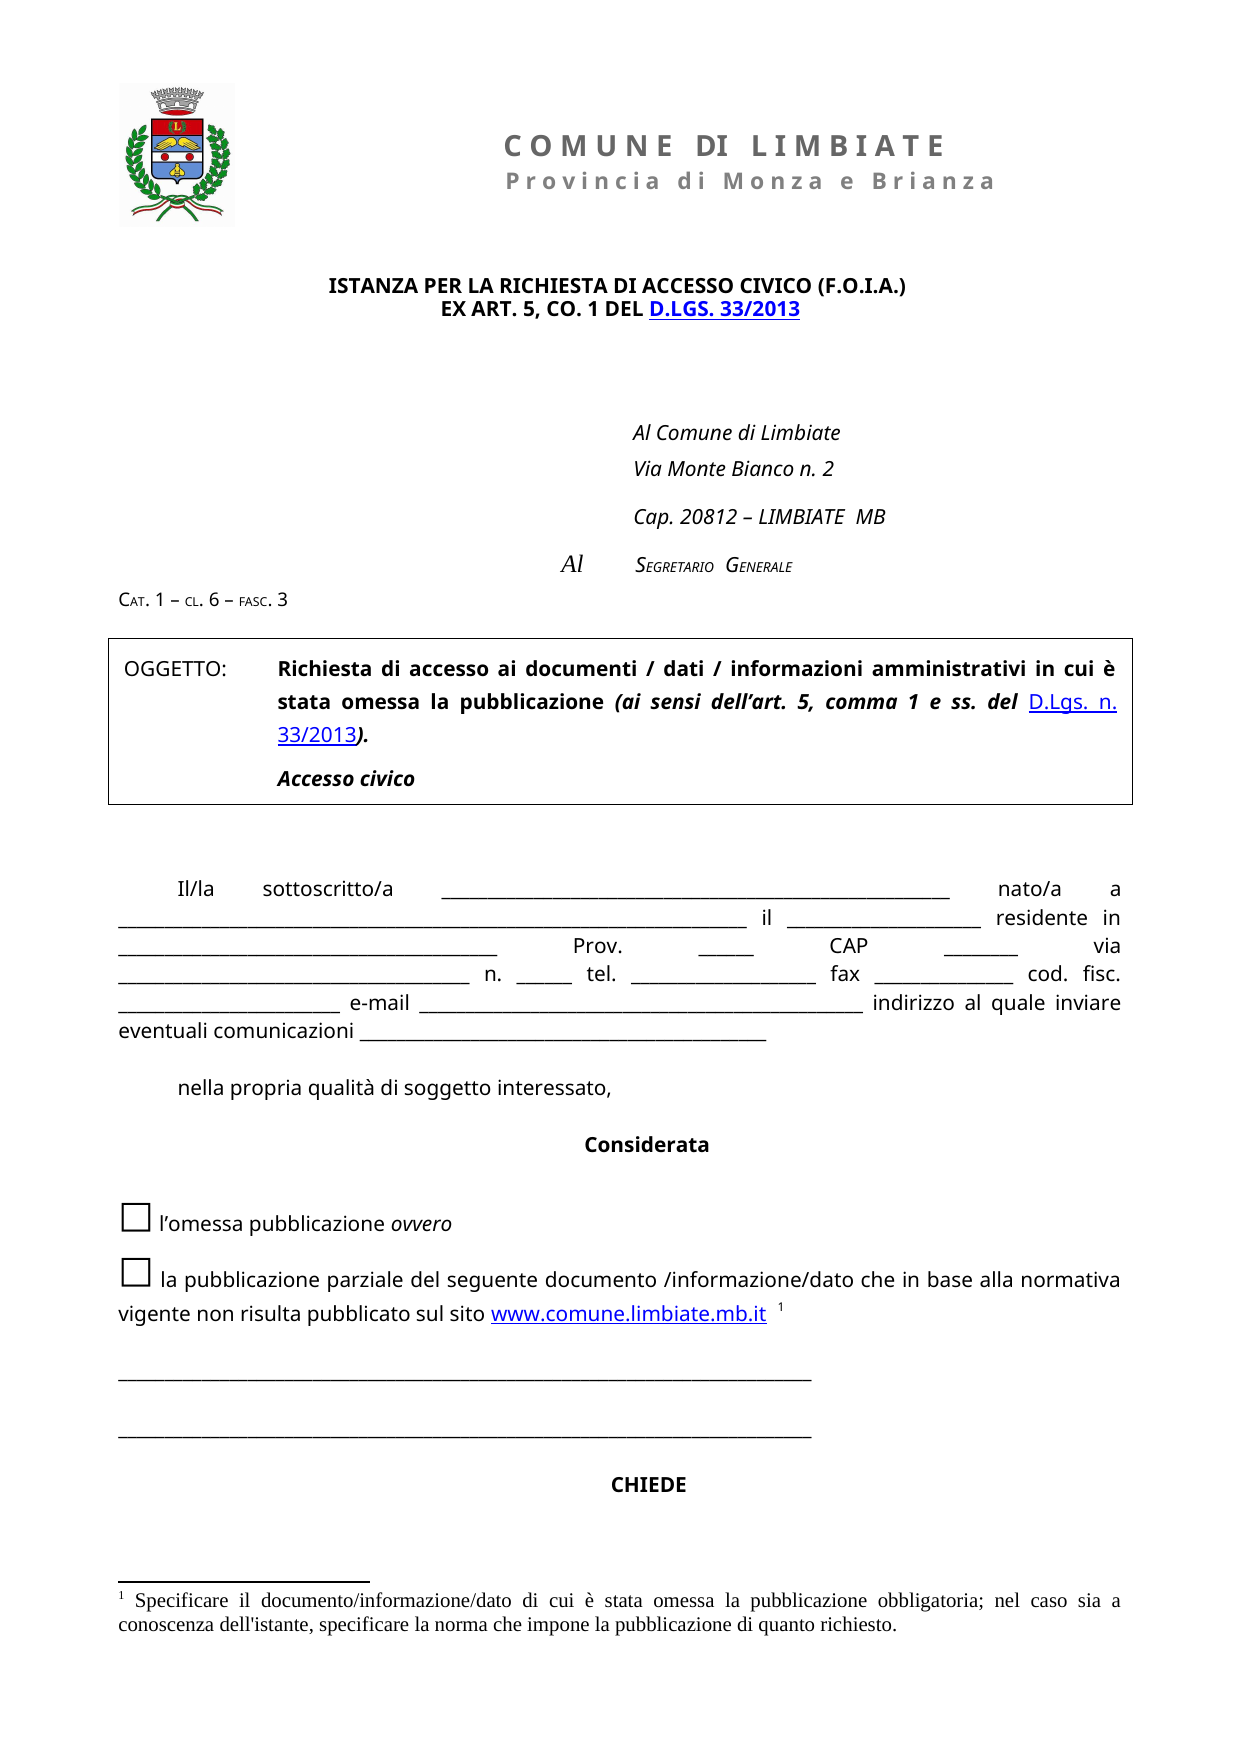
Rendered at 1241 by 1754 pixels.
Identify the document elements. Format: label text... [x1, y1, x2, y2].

table_header OGGETTO: Richiesta di accesso ai documenti / dati / informazioni amministrativi in cui è stata omessa la pubblicazione (ai sensi dell’art. 5, comma 1 e ss. del D.Lgs. n. 33/2013). Accesso civico [109, 639, 1132, 803]
text ISTANZA PER LA RICHIESTA DI ACCESSO CIVICO (F.O.I.A.) [118, 276, 1122, 298]
text Cap. 20812 – LIMBIATE MB [633, 502, 1122, 530]
text Considerata [118, 1130, 1122, 1159]
text Specificare il documento/informazione/dato di cui è stata omessa la pubblicazione obbligatoria; nel caso sia a conoscenza dell'istante, specificare la norma che impone la pubblicazione di quanto richiesto. [118, 1588, 1122, 1636]
picture [119, 83, 235, 227]
text CHIEDE [181, 1470, 1122, 1498]
text Al Comune di Limbiate [633, 418, 1122, 446]
text Via Monte Bianco n. 2 [633, 454, 1122, 483]
text Il/la sottoscritto/a _______________________________________________________ nato/a a ____________________________________________________________________ il _____________________ residente in _________________________________________ Prov. ______ CAP ________ via ______________________________________ n. ______ tel. ____________________ fax _______________ cod. fisc. ________________________ e-mail ________________________________________________ indirizzo al quale inviare eventuali comunicazioni ____________________________________________ [118, 874, 1122, 1045]
text □ la pubblicazione parziale del seguente documento /informazione/dato che in base alla normativa vigente non risulta pubblicato sul sito www.comune.limbiate.mb.it [118, 1243, 1122, 1327]
text nella propria qualità di soggetto interessato, [118, 1073, 1122, 1102]
text □ l’omessa pubblicazione ovvero [118, 1188, 1122, 1243]
text Al Segretario Generale [118, 549, 1122, 578]
text ___________________________________________________________________________ [118, 1356, 1122, 1384]
text EX ART. 5, CO. 1 DEL D.LGS. 33/2013 [118, 298, 1122, 321]
text Cat. 1 – cl. 6 – fasc. 3 [118, 587, 1122, 612]
text ___________________________________________________________________________ [118, 1413, 1122, 1441]
